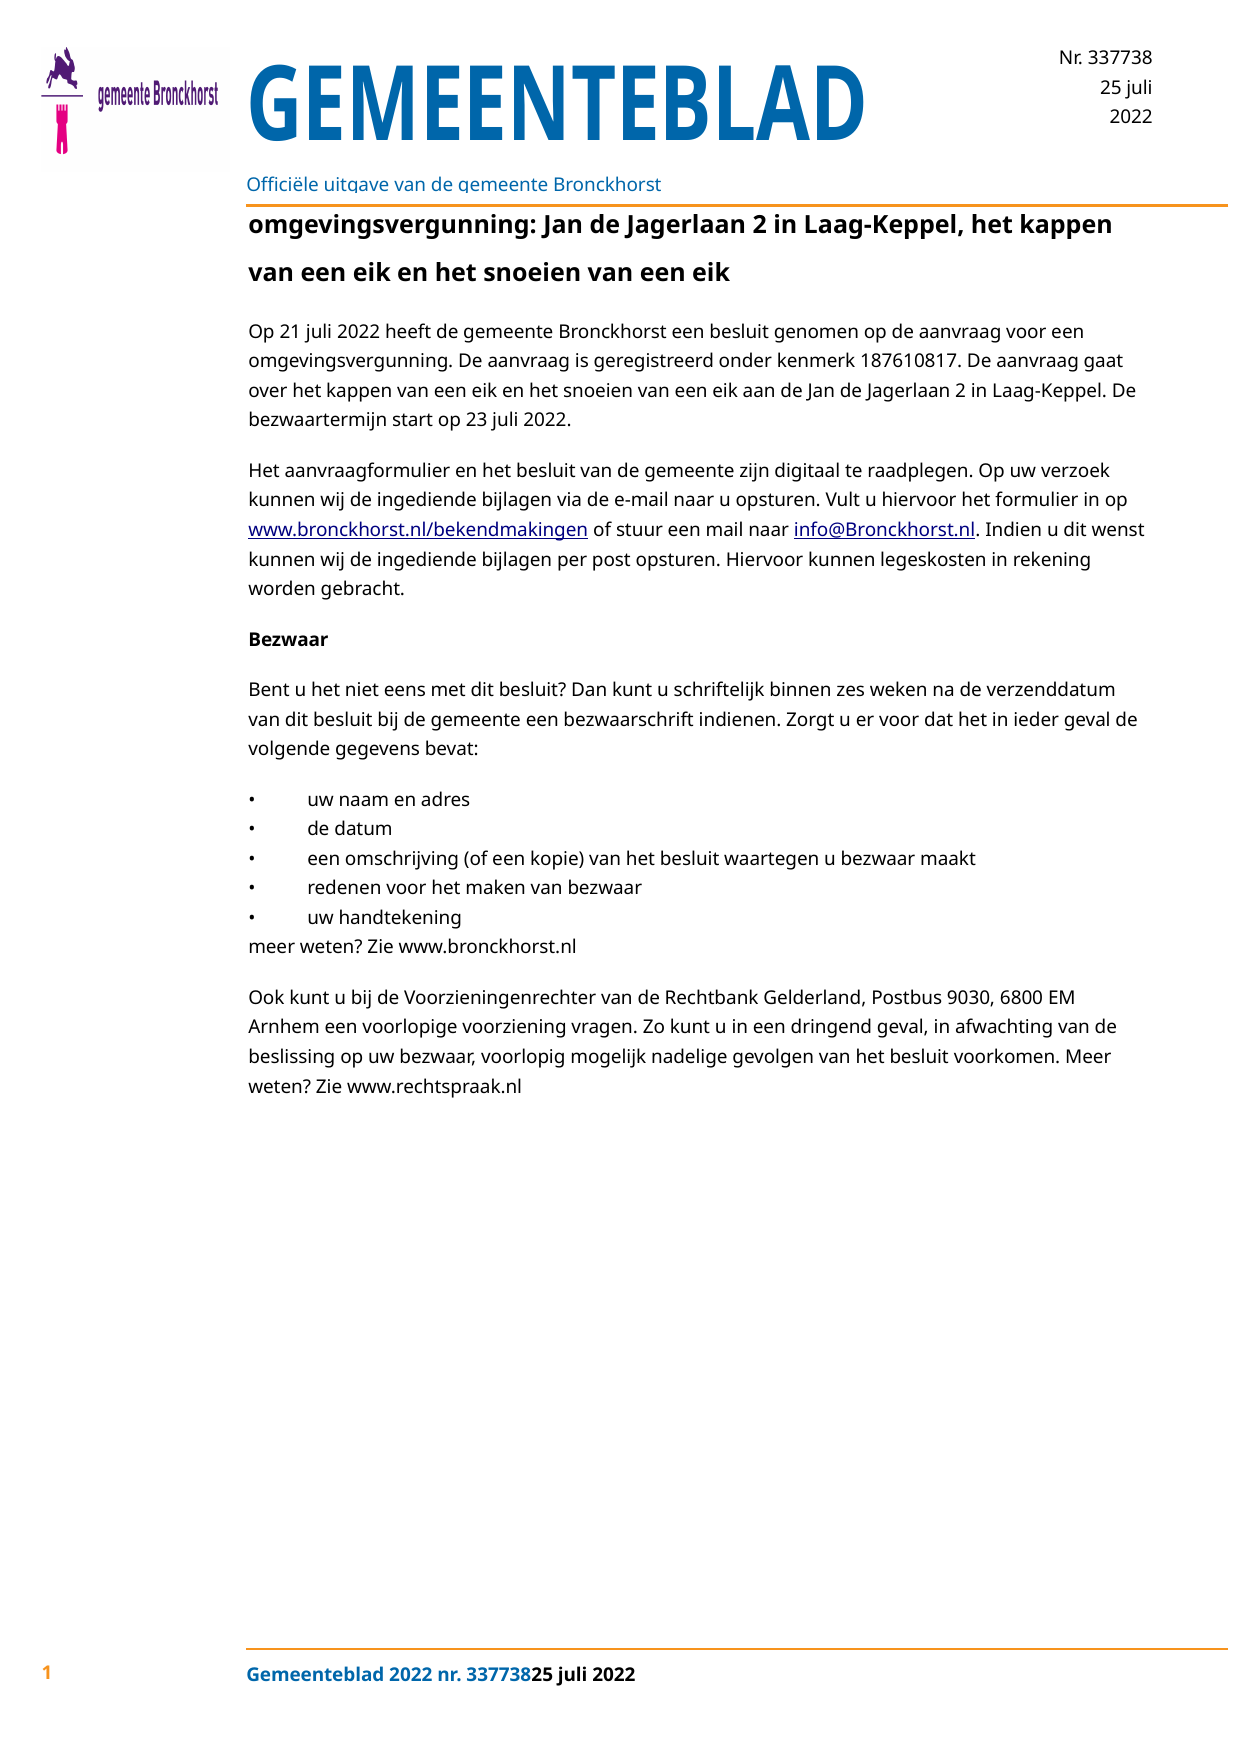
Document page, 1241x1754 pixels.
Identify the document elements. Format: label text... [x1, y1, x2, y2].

list redenen voor het maken van bezwaar [248, 874, 1152, 900]
list uw naam en adres [248, 786, 1152, 812]
text Het aanvraagformulier en het besluit van de gemeente zijn digitaal te raadplegen. Op uw verzoek kunnen wij de ingediende bijlagen via de e-mail naar u opsturen. Vult u hiervoor het formulier in op www.bronckhorst.nl/bekendmakingen of stuur een mail naar info@Bronckhorst.nl. Indien u dit wenst kunnen wij de ingediende bijlagen per post opsturen. Hiervoor kunnen legeskosten in rekening worden gebracht. [248, 457, 1152, 601]
list de datum [248, 815, 1152, 841]
list een omschrijving (of een kopie) van het besluit waartegen u bezwaar maakt [248, 845, 1152, 871]
text meer weten? Zie www.bronckhorst.nl [248, 934, 1152, 959]
text Ook kunt u bij de Voorzieningenrechter van de Rechtbank Gelderland, Postbus 9030, 6800 EM Arnhem een voorlopige voorziening vragen. Zo kunt u in een dringend geval, in afwachting van de beslissing op uw bezwaar, voorlopig mogelijk nadelige gevolgen van het besluit voorkomen. Meer weten? Zie www.rechtspraak.nl [248, 984, 1152, 1099]
text Bent u het niet eens met dit besluit? Dan kunt u schriftelijk binnen zes weken na de verzenddatum van dit besluit bij de gemeente een bezwaarschrift indienen. Zorgt u er voor dat het in ieder geval de volgende gegevens bevat: [248, 676, 1152, 761]
list uw handtekening [248, 904, 1152, 930]
text Op 21 juli 2022 heeft de gemeente Bronckhorst een besluit genomen op de aanvraag voor een omgevingsvergunning. De aanvraag is geregistreerd onder kenmerk 187610817. De aanvraag gaat over het kappen van een eik en het snoeien van een eik aan de Jan de Jagerlaan 2 in Laag-Keppel. De bezwaartermijn start op 23 juli 2022. [248, 318, 1152, 432]
text omgevingsvergunning: Jan de Jagerlaan 2 in Laag-Keppel, het kappen van een eik en het snoeien van een eik [248, 207, 1152, 288]
picture [41, 47, 231, 172]
text Bezwaar [248, 626, 1152, 652]
